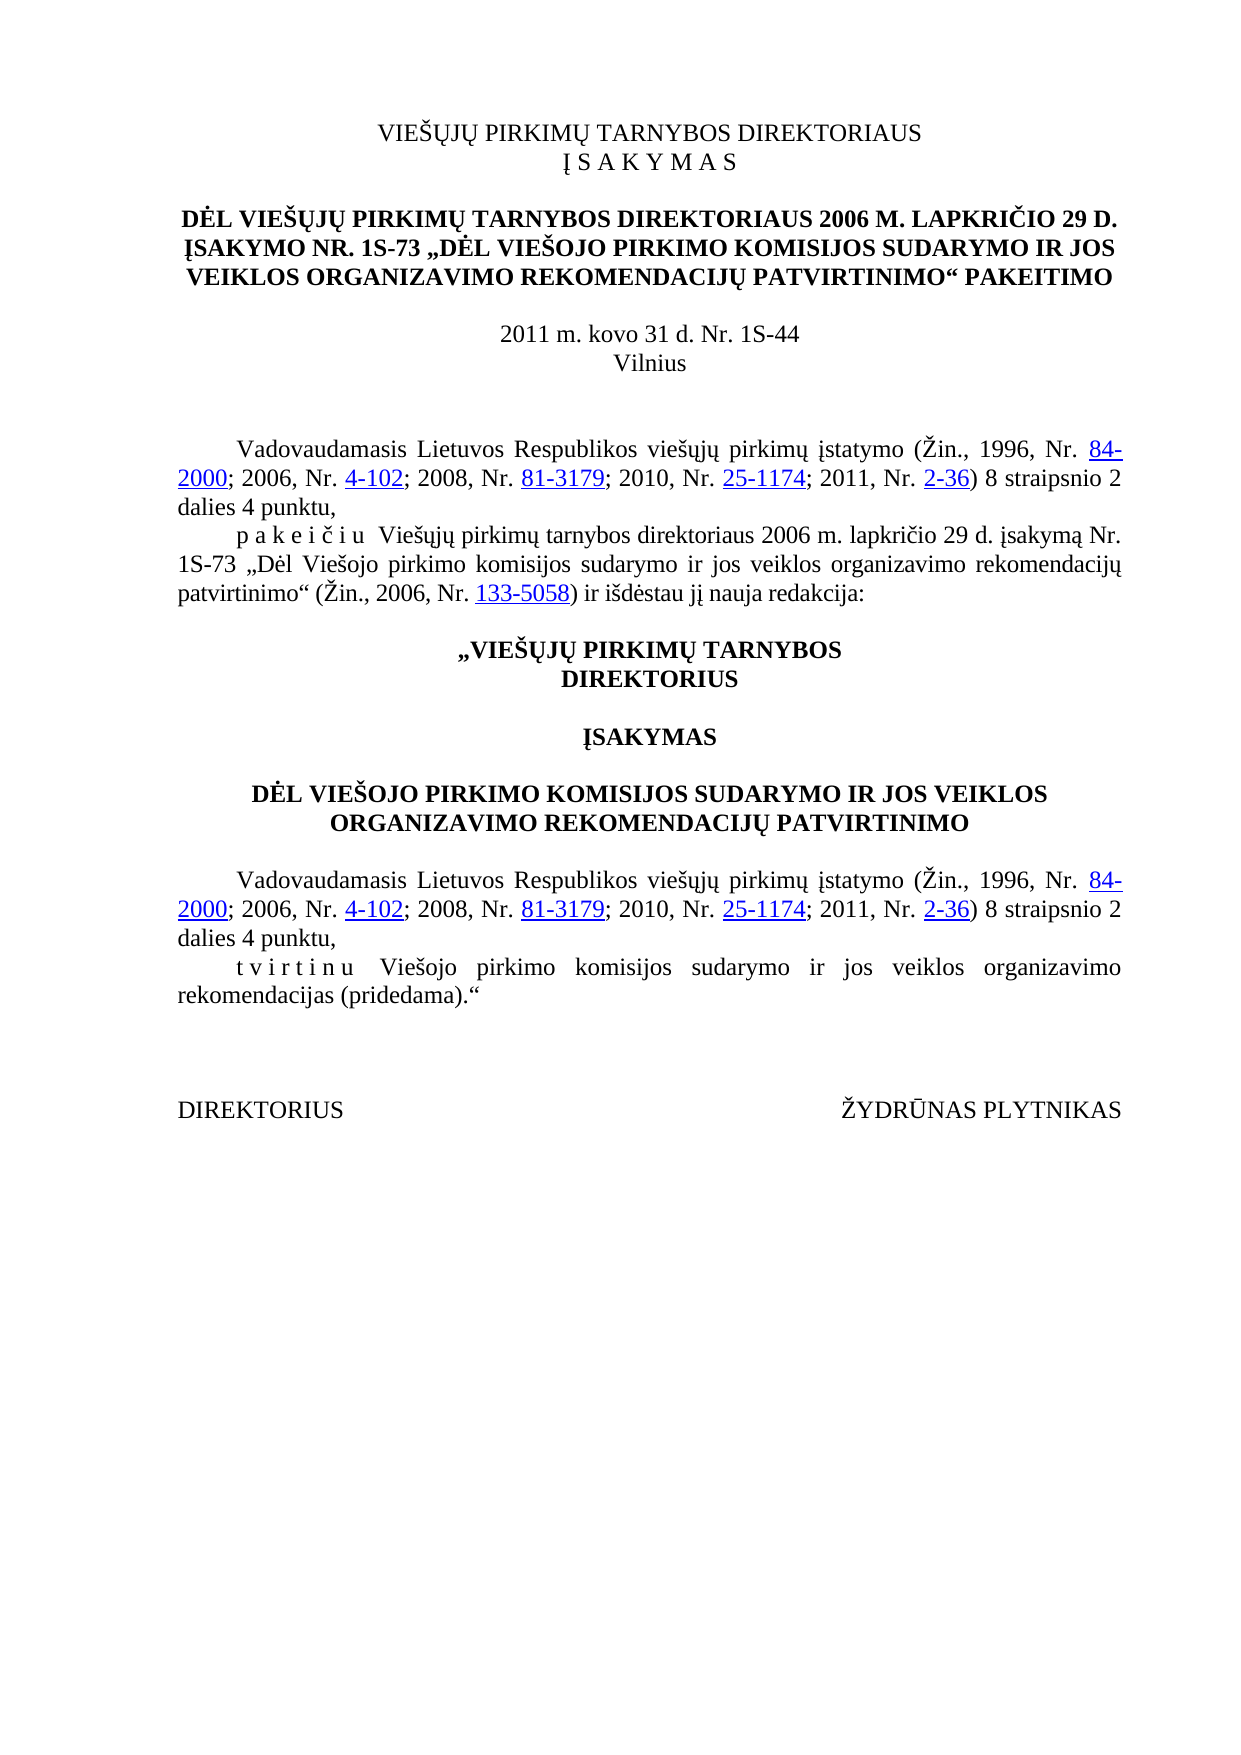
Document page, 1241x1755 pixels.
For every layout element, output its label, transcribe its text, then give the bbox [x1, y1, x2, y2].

text Vadovaudamasis Lietuvos Respublikos viešųjų pirkimų įstatymo (Žin., 1996, Nr. 84-2000; 2006, Nr. 4-102; 2008, Nr. 81-3179; 2010, Nr. 25-1174; 2011, Nr. 2-36) 8 straipsnio 2 dalies 4 punktu, [177, 866, 1122, 952]
text ĮSAKYMAS [177, 147, 1122, 176]
text Vadovaudamasis Lietuvos Respublikos viešųjų pirkimų įstatymo (Žin., 1996, Nr. 84-2000; 2006, Nr. 4-102; 2008, Nr. 81-3179; 2010, Nr. 25-1174; 2011, Nr. 2-36) 8 straipsnio 2 dalies 4 punktu, [177, 434, 1122, 521]
text DĖL VIEŠŲJŲ PIRKIMŲ TARNYBOS DIREKTORIAUS 2006 M. LAPKRIČIO 29 D. ĮSAKYMO Nr. 1S-73 „DĖL VIEŠOJO PIRKIMO KOMISIJOS SUDARYMO IR JOS VEIKLOS ORGANIZAVIMO REKOMENDACIJŲ PATVIRTINIMO“ PAKEITIMO [177, 204, 1122, 291]
text DĖL VIEŠOJO PIRKIMO KOMISIJOS SUDARYMO IR JOS VEIKLOS ORGANIZAVIMO REKOMENDACIJŲ PATVIRTINIMO [177, 779, 1122, 837]
text 2011 m. kovo 31 d. Nr. 1S-44 [177, 319, 1122, 348]
text Direktorius Žydrūnas Plytnikas [177, 1096, 1122, 1124]
text tvirtinu Viešojo pirkimo komisijos sudarymo ir jos veiklos organizavimo rekomendacijas (pridedama).“ [177, 952, 1122, 1009]
text VIEŠŲJŲ PIRKIMŲ TARNYBOS DIREKTORIAUS [177, 118, 1122, 147]
text DIREKTORIUS [177, 664, 1122, 693]
text ĮSAKYMAS [177, 722, 1122, 751]
text pakeičiu Viešųjų pirkimų tarnybos direktoriaus 2006 m. lapkričio 29 d. įsakymą Nr. 1S-73 „Dėl Viešojo pirkimo komisijos sudarymo ir jos veiklos organizavimo rekomendacijų patvirtinimo“ (Žin., 2006, Nr. 133-5058) ir išdėstau jį nauja redakcija: [177, 521, 1122, 607]
text Vilnius [177, 348, 1122, 377]
text „VIEŠŲJŲ PIRKIMŲ TARNYBOS [177, 636, 1122, 664]
